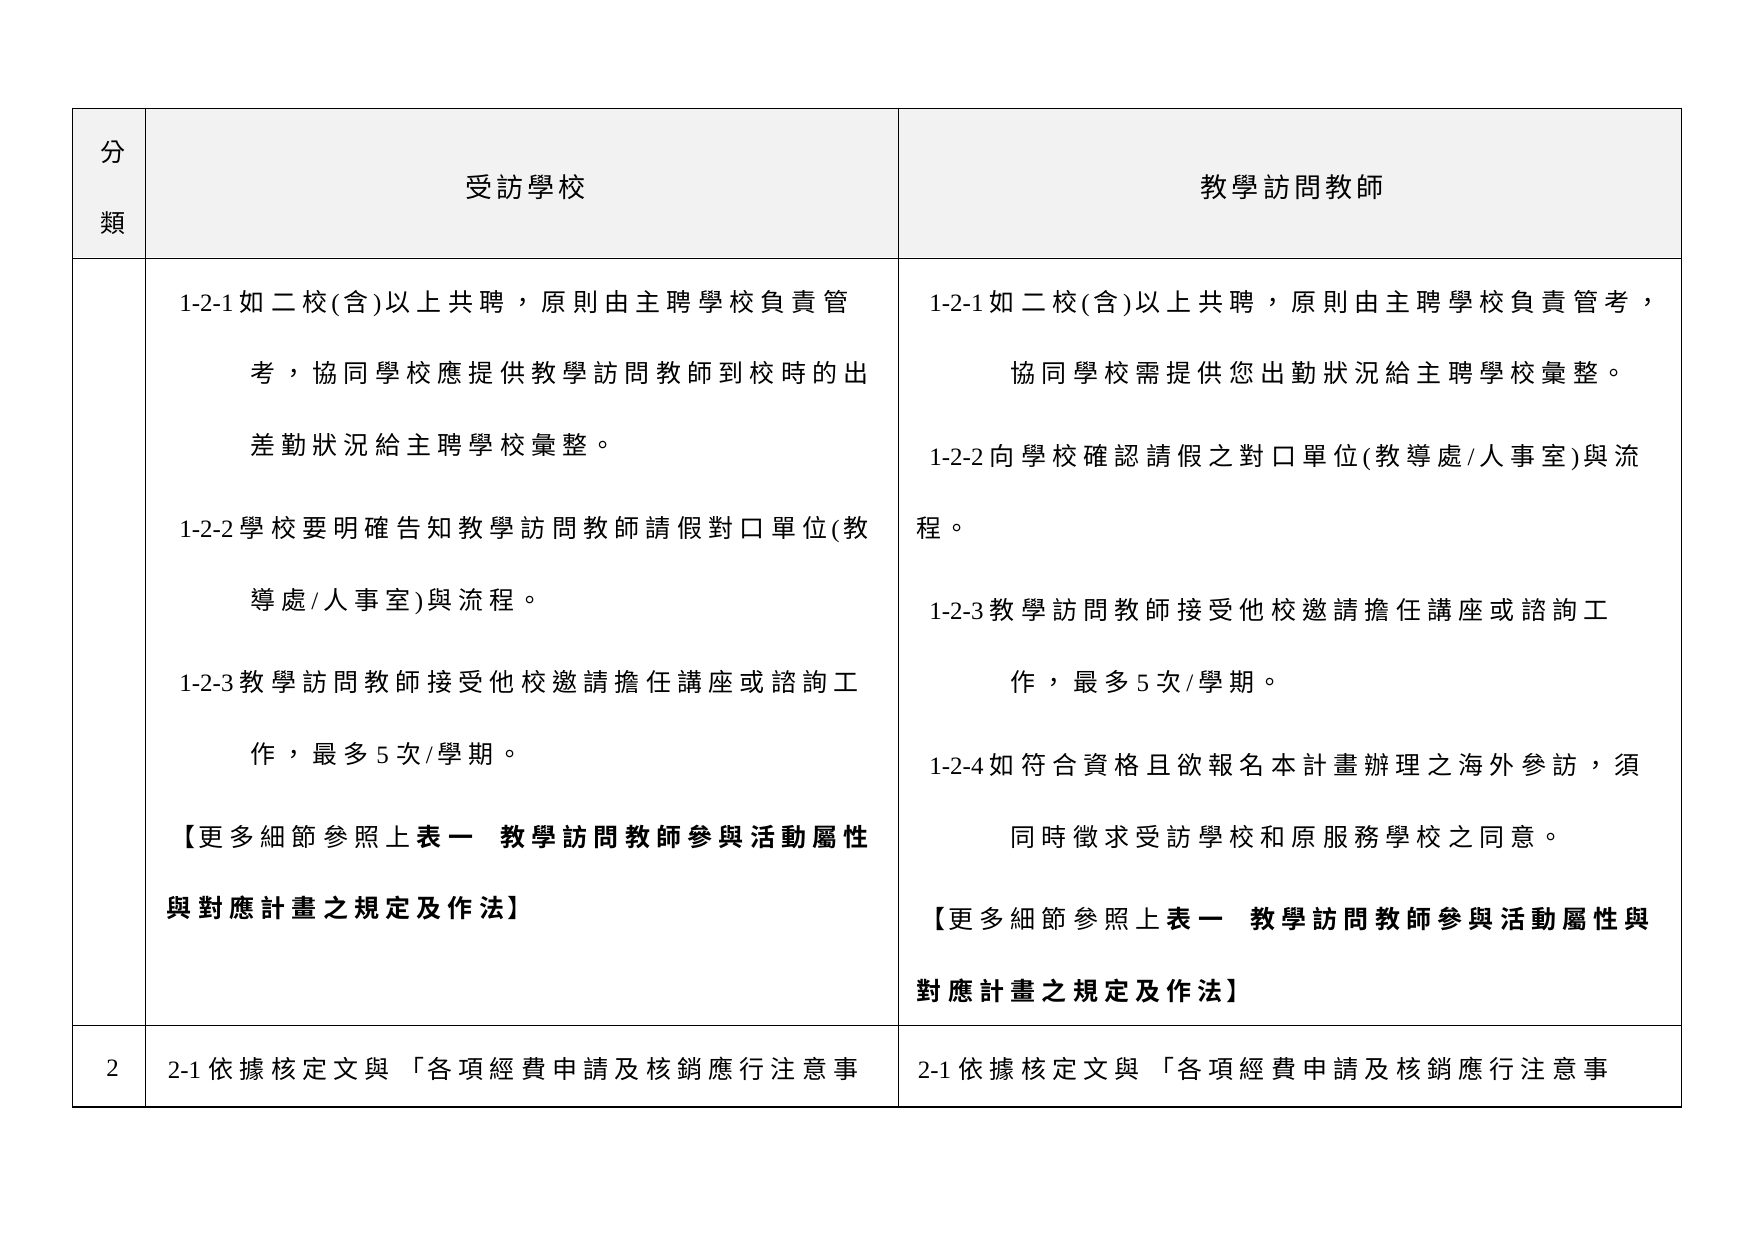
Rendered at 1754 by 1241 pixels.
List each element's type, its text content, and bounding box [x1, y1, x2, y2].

table_cell 2 [73, 1026, 145, 1106]
table_cell 1-2-1如二校(含)以上共聘，原則由主聘學校負責管考，協同學校應提供教學訪問教師到校時的出差勤狀況給主聘學校彙整。 1-2-2學校要明確告知教學訪問教師請假對口單位(教導處/人事室)與流程。 1-2-3教學訪問教師接受他校邀請擔任講座或諮詢工作，最多5次/學期。 【更多細節參照上表一 教學訪問教師參與活動屬性與對應計畫之規定及作法】 [146, 259, 898, 1025]
table_header 受訪學校 [146, 109, 898, 257]
table_header 分類 [73, 109, 145, 257]
table_header 教學訪問教師 [899, 109, 1681, 257]
table_cell [73, 259, 145, 1025]
table_cell 1-2-1如二校(含)以上共聘，原則由主聘學校負責管考，協同學校需提供您出勤狀況給主聘學校彙整。 1-2-2向學校確認請假之對口單位(教導處/人事室)與流程。 1-2-3教學訪問教師接受他校邀請擔任講座或諮詢工作，最多5次/學期。 1-2-4如符合資格且欲報名本計畫辦理之海外參訪，須同時徵求受訪學校和原服務學校之同意。 【更多細節參照上表一 教學訪問教師參與活動屬性與對應計畫之規定及作法】 [899, 259, 1681, 1025]
table_cell 2-1依據核定文與「各項經費申請及核銷應行注意事 [899, 1026, 1681, 1106]
table_cell 2-1依據核定文與「各項經費申請及核銷應行注意事 [146, 1026, 898, 1106]
